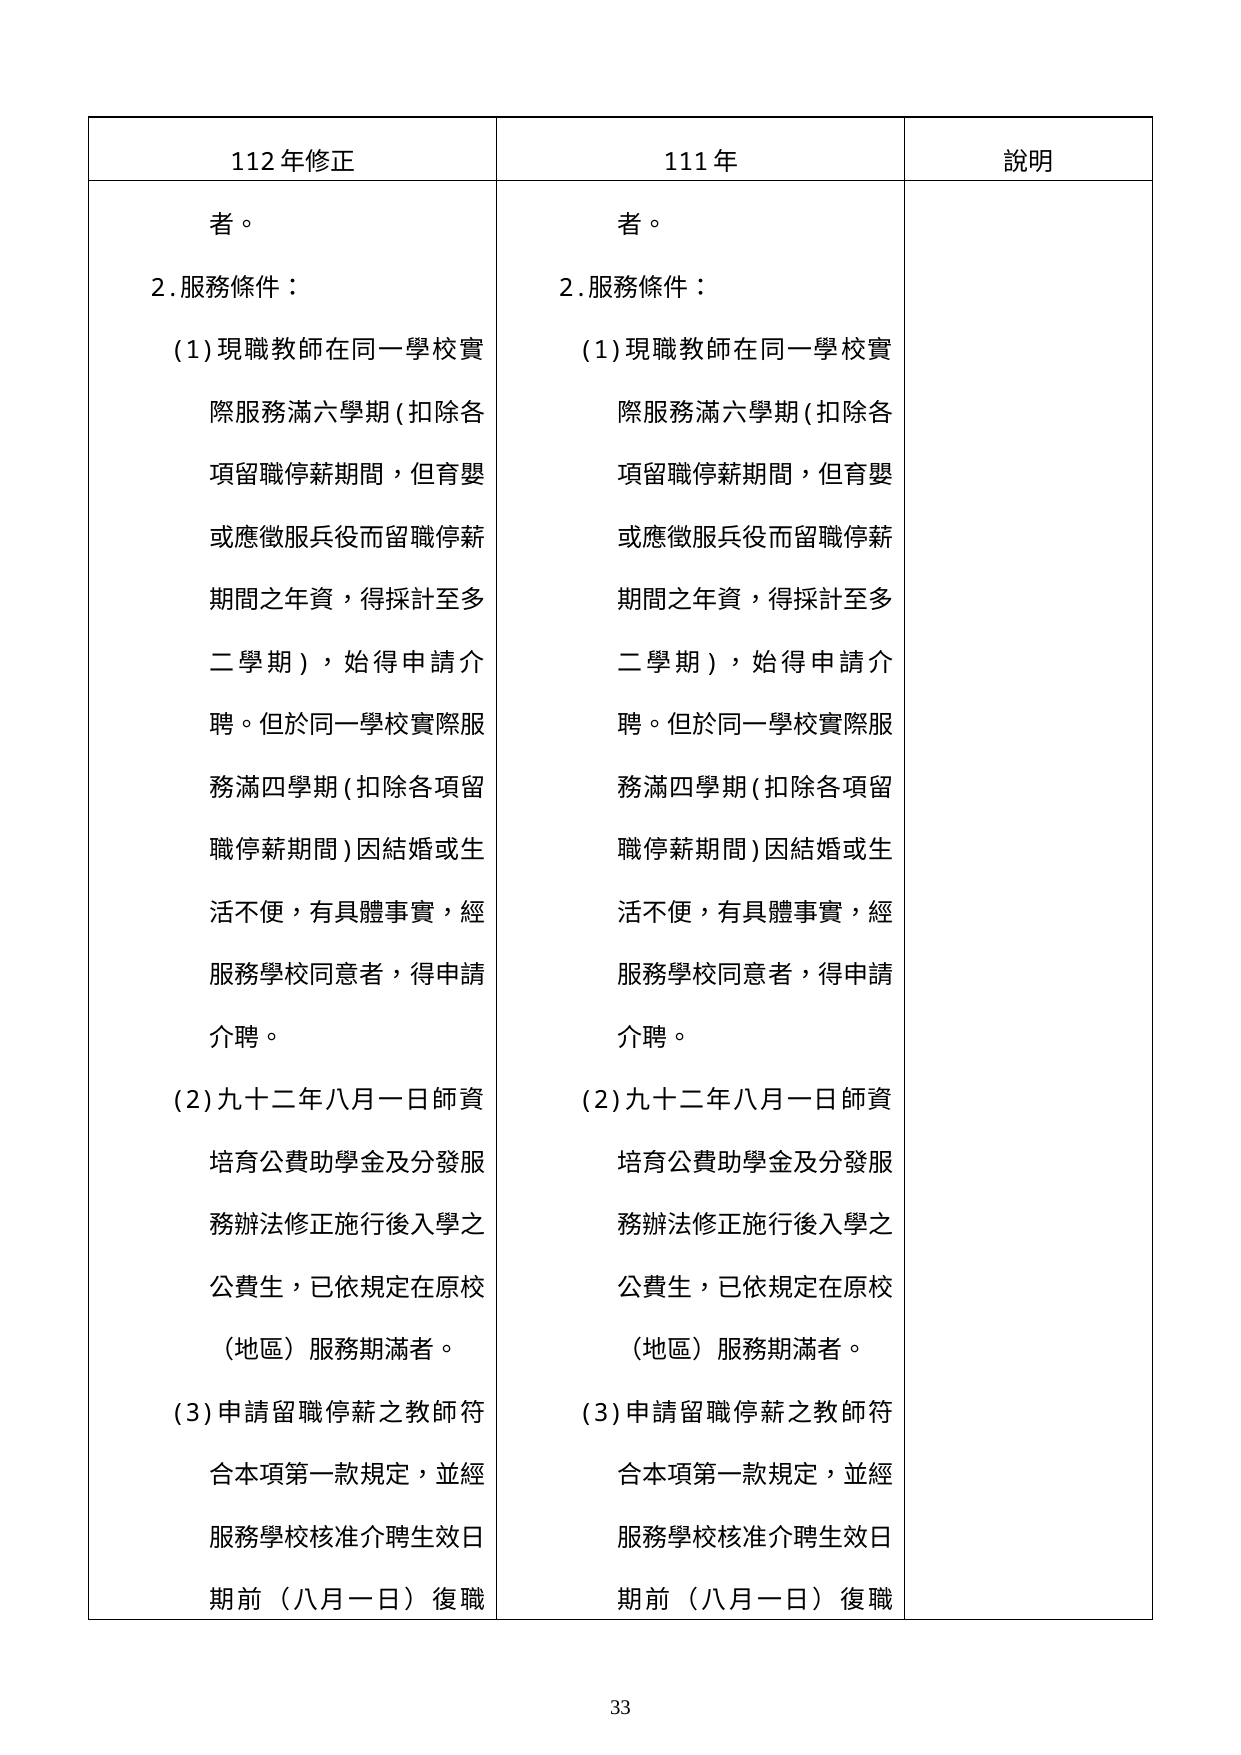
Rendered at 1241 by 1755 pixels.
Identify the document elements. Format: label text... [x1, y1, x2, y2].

table_header 112年修正 [89, 118, 496, 180]
table_header 111年 [497, 118, 904, 180]
table_cell [905, 181, 1152, 1618]
table_header 說明 [905, 118, 1152, 180]
table_cell 者。 2.服務條件： (1)現職教師在同一學校實際服務滿六學期(扣除各項留職停薪期間，但育嬰或應徵服兵役而留職停薪期間之年資，得採計至多二學期)，始得申請介聘。但於同一學校實際服務滿四學期(扣除各項留職停薪期間)因結婚或生活不便，有具體事實，經服務學校同意者，得申請介聘。 (2)九十二年八月一日師資培育公費助學金及分發服務辦法修正施行後入學之公費生，已依規定在原校（地區）服務期滿者。 (3)申請留職停薪之教師符合本項第一款規定，並經服務學校核准介聘生效日期前（八月一日）復職 [497, 181, 904, 1618]
table_cell 者。 2.服務條件： (1)現職教師在同一學校實際服務滿六學期(扣除各項留職停薪期間，但育嬰或應徵服兵役而留職停薪期間之年資，得採計至多二學期)，始得申請介聘。但於同一學校實際服務滿四學期(扣除各項留職停薪期間)因結婚或生活不便，有具體事實，經服務學校同意者，得申請介聘。 (2)九十二年八月一日師資培育公費助學金及分發服務辦法修正施行後入學之公費生，已依規定在原校（地區）服務期滿者。 (3)申請留職停薪之教師符合本項第一款規定，並經服務學校核准介聘生效日期前（八月一日）復職 [89, 181, 496, 1618]
